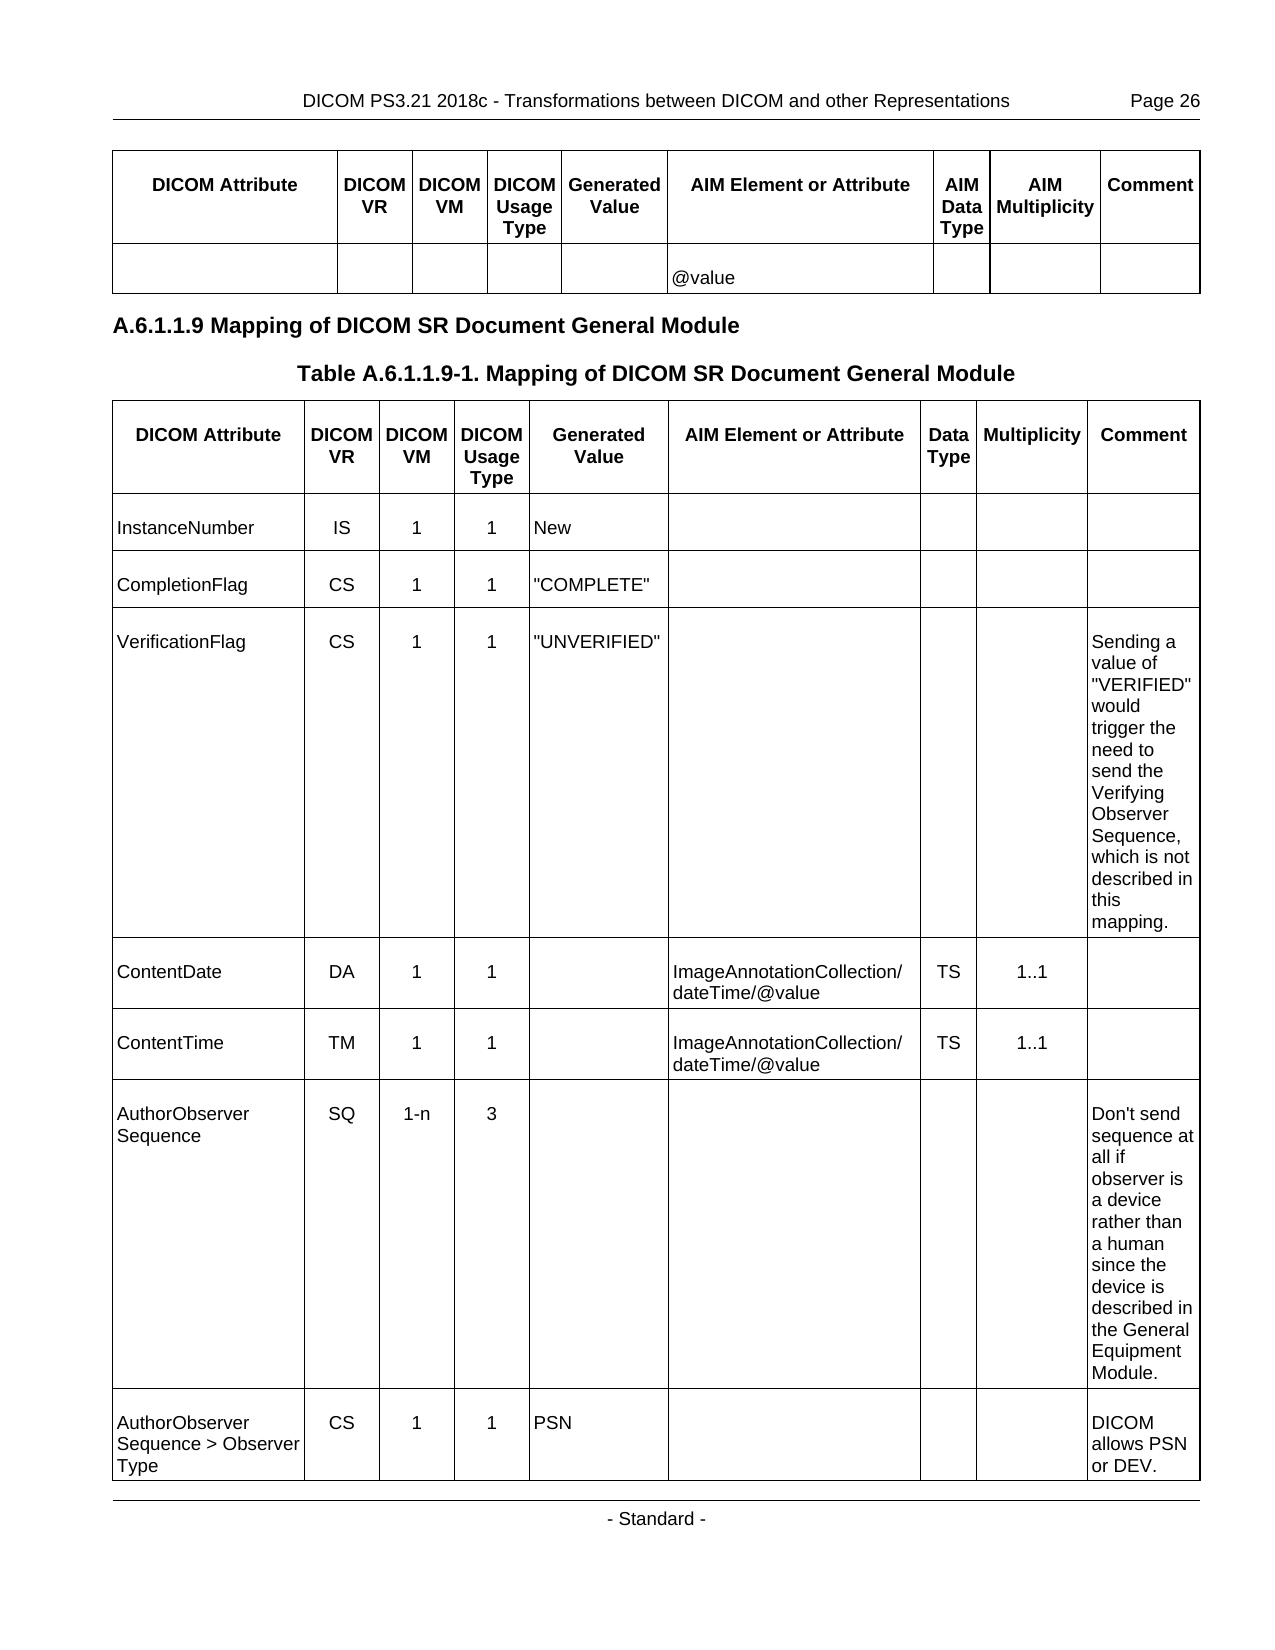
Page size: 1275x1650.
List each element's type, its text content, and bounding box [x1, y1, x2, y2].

table_cell @value [668, 244, 933, 292]
table_cell CompletionFlag [113, 551, 304, 607]
table_cell [977, 1080, 1087, 1387]
table_cell [530, 938, 668, 1008]
table_cell [669, 551, 920, 607]
table_cell ContentTime [113, 1009, 304, 1079]
table_cell [1088, 551, 1199, 607]
table_cell New [530, 494, 668, 550]
table_header DICOM VM [380, 401, 454, 493]
table_cell 1 [455, 1009, 529, 1079]
table_cell 1..1 [977, 1009, 1087, 1079]
table_cell 1 [455, 551, 529, 607]
text A.6.1.1.9 Mapping of DICOM SR Document General Module [112, 312, 1200, 338]
table_cell [921, 608, 976, 937]
table_cell [669, 608, 920, 937]
table_cell Author​Observer​Sequence > Observer​Type [113, 1389, 304, 1480]
table_cell [977, 494, 1087, 550]
table_cell TS [921, 1009, 976, 1079]
table_cell ContentDate [113, 938, 304, 1008]
table_cell [977, 1389, 1087, 1480]
table_header DICOM Attribute [113, 401, 304, 493]
table_cell [1088, 938, 1199, 1008]
table_header DICOM Attribute [113, 151, 337, 243]
table_cell 1 [455, 494, 529, 550]
table_cell [921, 1080, 976, 1387]
table_cell [562, 244, 667, 292]
table_cell [530, 1009, 668, 1079]
table_cell [934, 244, 989, 292]
table_cell [921, 1389, 976, 1480]
table_header AIM Multiplicity [991, 151, 1100, 243]
table_cell [530, 1080, 668, 1387]
table_cell 3 [455, 1080, 529, 1387]
table_header Comment [1101, 151, 1199, 243]
table_cell Author​Observer​Sequence [113, 1080, 304, 1387]
table_cell InstanceNumber [113, 494, 304, 550]
table_cell DICOM allows PSN or DEV. [1088, 1389, 1199, 1480]
table_cell CS [305, 551, 379, 607]
table_cell [669, 1389, 920, 1480]
table_header AIM Data Type [934, 151, 989, 243]
table_cell "UNVERIFIED" [530, 608, 668, 937]
table_header Data Type [921, 401, 976, 493]
table_cell 1 [380, 551, 454, 607]
table_cell 1..1 [977, 938, 1087, 1008]
table_cell 1 [380, 1389, 454, 1480]
table_header DICOM Usage Type [455, 401, 529, 493]
table_cell [921, 551, 976, 607]
table_cell 1 [455, 1389, 529, 1480]
table_cell 1 [380, 494, 454, 550]
table_header DICOM VR [338, 151, 412, 243]
table_cell [1088, 1009, 1199, 1079]
table_cell DA [305, 938, 379, 1008]
table_header Generated Value [530, 401, 668, 493]
table_header DICOM VR [305, 401, 379, 493]
table_cell [669, 1080, 920, 1387]
table_cell [488, 244, 561, 292]
table_cell CS [305, 1389, 379, 1480]
table_cell CS [305, 608, 379, 937]
table_cell [991, 244, 1100, 292]
table_cell Don't send sequence at all if observer is a device rather than a human since the device is described in the General Equipment Module. [1088, 1080, 1199, 1387]
table_cell Image​Annotation​​Collection/​dateTime/​@value [669, 1009, 920, 1079]
table_cell 1 [455, 608, 529, 937]
table_header Multiplicity [977, 401, 1087, 493]
table_header AIM Element or Attribute [669, 401, 920, 493]
table_header DICOM VM [413, 151, 487, 243]
table_cell 1-n [380, 1080, 454, 1387]
table_cell [921, 494, 976, 550]
table_cell [338, 244, 412, 292]
table_cell 1 [455, 938, 529, 1008]
table_cell IS [305, 494, 379, 550]
table_cell SQ [305, 1080, 379, 1387]
table_cell 1 [380, 938, 454, 1008]
table_header Comment [1088, 401, 1199, 493]
table_cell [977, 608, 1087, 937]
table_cell [1101, 244, 1199, 292]
table_cell TM [305, 1009, 379, 1079]
text Table A.6.1.1.9-1. Mapping of DICOM SR Document General Module [112, 361, 1200, 386]
table_cell Image​Annotation​​Collection/​dateTime/​@value [669, 938, 920, 1008]
table_cell Sending a value of "VERIFIED" would trigger the need to send the Verifying Observer Sequence, which is not described in this mapping. [1088, 608, 1199, 937]
table_cell PSN [530, 1389, 668, 1480]
table_cell [413, 244, 487, 292]
table_cell [669, 494, 920, 550]
table_cell VerificationFlag [113, 608, 304, 937]
table_cell "COMPLETE" [530, 551, 668, 607]
table_cell [113, 244, 337, 292]
table_cell [977, 551, 1087, 607]
table_header AIM Element or Attribute [668, 151, 933, 243]
table_cell TS [921, 938, 976, 1008]
table_cell [1088, 494, 1199, 550]
table_cell 1 [380, 608, 454, 937]
table_header DICOM Usage Type [488, 151, 561, 243]
table_cell 1 [380, 1009, 454, 1079]
table_header Generated Value [562, 151, 667, 243]
